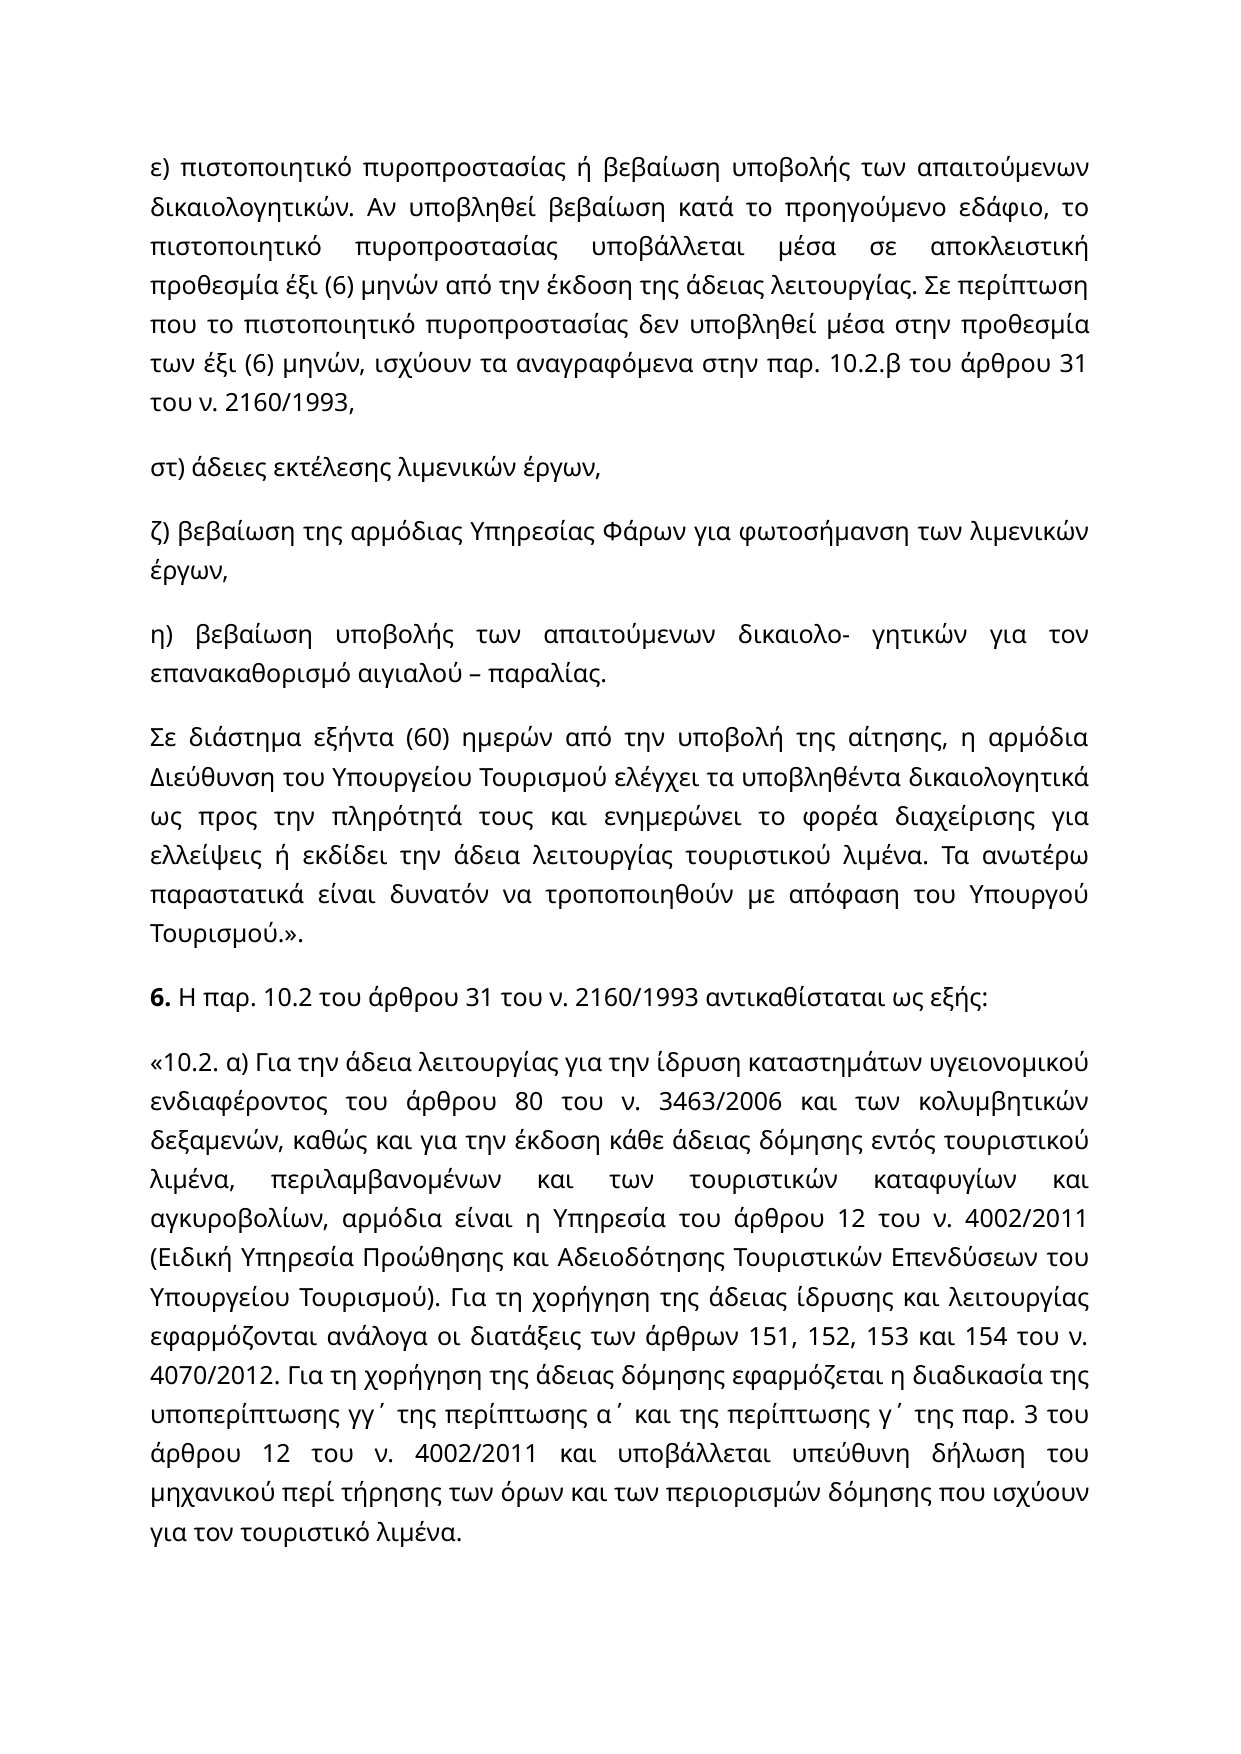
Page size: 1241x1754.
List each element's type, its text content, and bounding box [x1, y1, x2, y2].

text ζ) βεβαίωση της αρμόδιας Υπηρεσίας Φάρων για φωτοσήμανση των λιμενικών έργων, [150, 513, 1090, 587]
text στ) άδειες εκτέλεσης λιμενικών έργων, [150, 449, 1090, 483]
text 6. Η παρ. 10.2 του άρθρου 31 του ν. 2160/1993 αντικαθίσταται ως εξής: [150, 980, 1090, 1014]
text «10.2. α) Για την άδεια λειτουργίας για την ίδρυση καταστημάτων υγειονομικού ενδιαφέροντος του άρθρου 80 του ν. 3463/2006 και των κολυμβητικών δεξαμενών, καθώς και για την έκδοση κάθε άδειας δόμησης εντός τουριστικού λιμένα, περιλαμβανομένων και των τουριστικών καταφυγίων και αγκυροβολίων, αρμόδια είναι η Υπηρεσία του άρθρου 12 του ν. 4002/2011 (Ειδική Υπηρεσία Προώθησης και Αδειοδότησης Τουριστικών Επενδύσεων του Υπουργείου Τουρισμού). Για τη χορήγηση της άδειας ίδρυσης και λειτουργίας εφαρμόζονται ανάλογα οι διατάξεις των άρθρων 151, 152, 153 και 154 του ν. 4070/2012. Για τη χορήγηση της άδειας δόμησης εφαρμόζεται η διαδικασία της υποπερίπτωσης γγ΄ της περίπτωσης α΄ και της περίπτωσης γ΄ της παρ. 3 του άρθρου 12 του ν. 4002/2011 και υποβάλλεται υπεύθυνη δήλωση του μηχανικού περί τήρησης των όρων και των περιορισμών δόμησης που ισχύουν για τον τουριστικό λιμένα. [150, 1044, 1090, 1548]
text Σε διάστημα εξήντα (60) ημερών από την υποβολή της αίτησης, η αρμόδια Διεύθυνση του Υπουργείου Τουρισμού ελέγχει τα υποβληθέντα δικαιολογητικά ως προς την πληρότητά τους και ενημερώνει το φορέα διαχείρισης για ελλείψεις ή εκδίδει την άδεια λειτουργίας τουριστικού λιμένα. Τα ανωτέρω παραστατικά είναι δυνατόν να τροποποιηθούν με απόφαση του Υπουργού Τουρισμού.». [150, 720, 1090, 950]
text η) βεβαίωση υποβολής των απαιτούμενων δικαιολο- γητικών για τον επανακαθορισμό αιγιαλού – παραλίας. [150, 617, 1090, 690]
text ε) πιστοποιητικό πυροπροστασίας ή βεβαίωση υποβολής των απαιτούμενων δικαιολογητικών. Αν υποβληθεί βεβαίωση κατά το προηγούμενο εδάφιο, το πιστοποιητικό πυροπροστασίας υποβάλλεται μέσα σε αποκλειστική προθεσμία έξι (6) μηνών από την έκδοση της άδειας λειτουργίας. Σε περίπτωση που το πιστοποιητικό πυροπροστασίας δεν υποβληθεί μέσα στην προθεσμία των έξι (6) μηνών, ισχύουν τα αναγραφόμενα στην παρ. 10.2.β του άρθρου 31 του ν. 2160/1993, [150, 150, 1090, 419]
